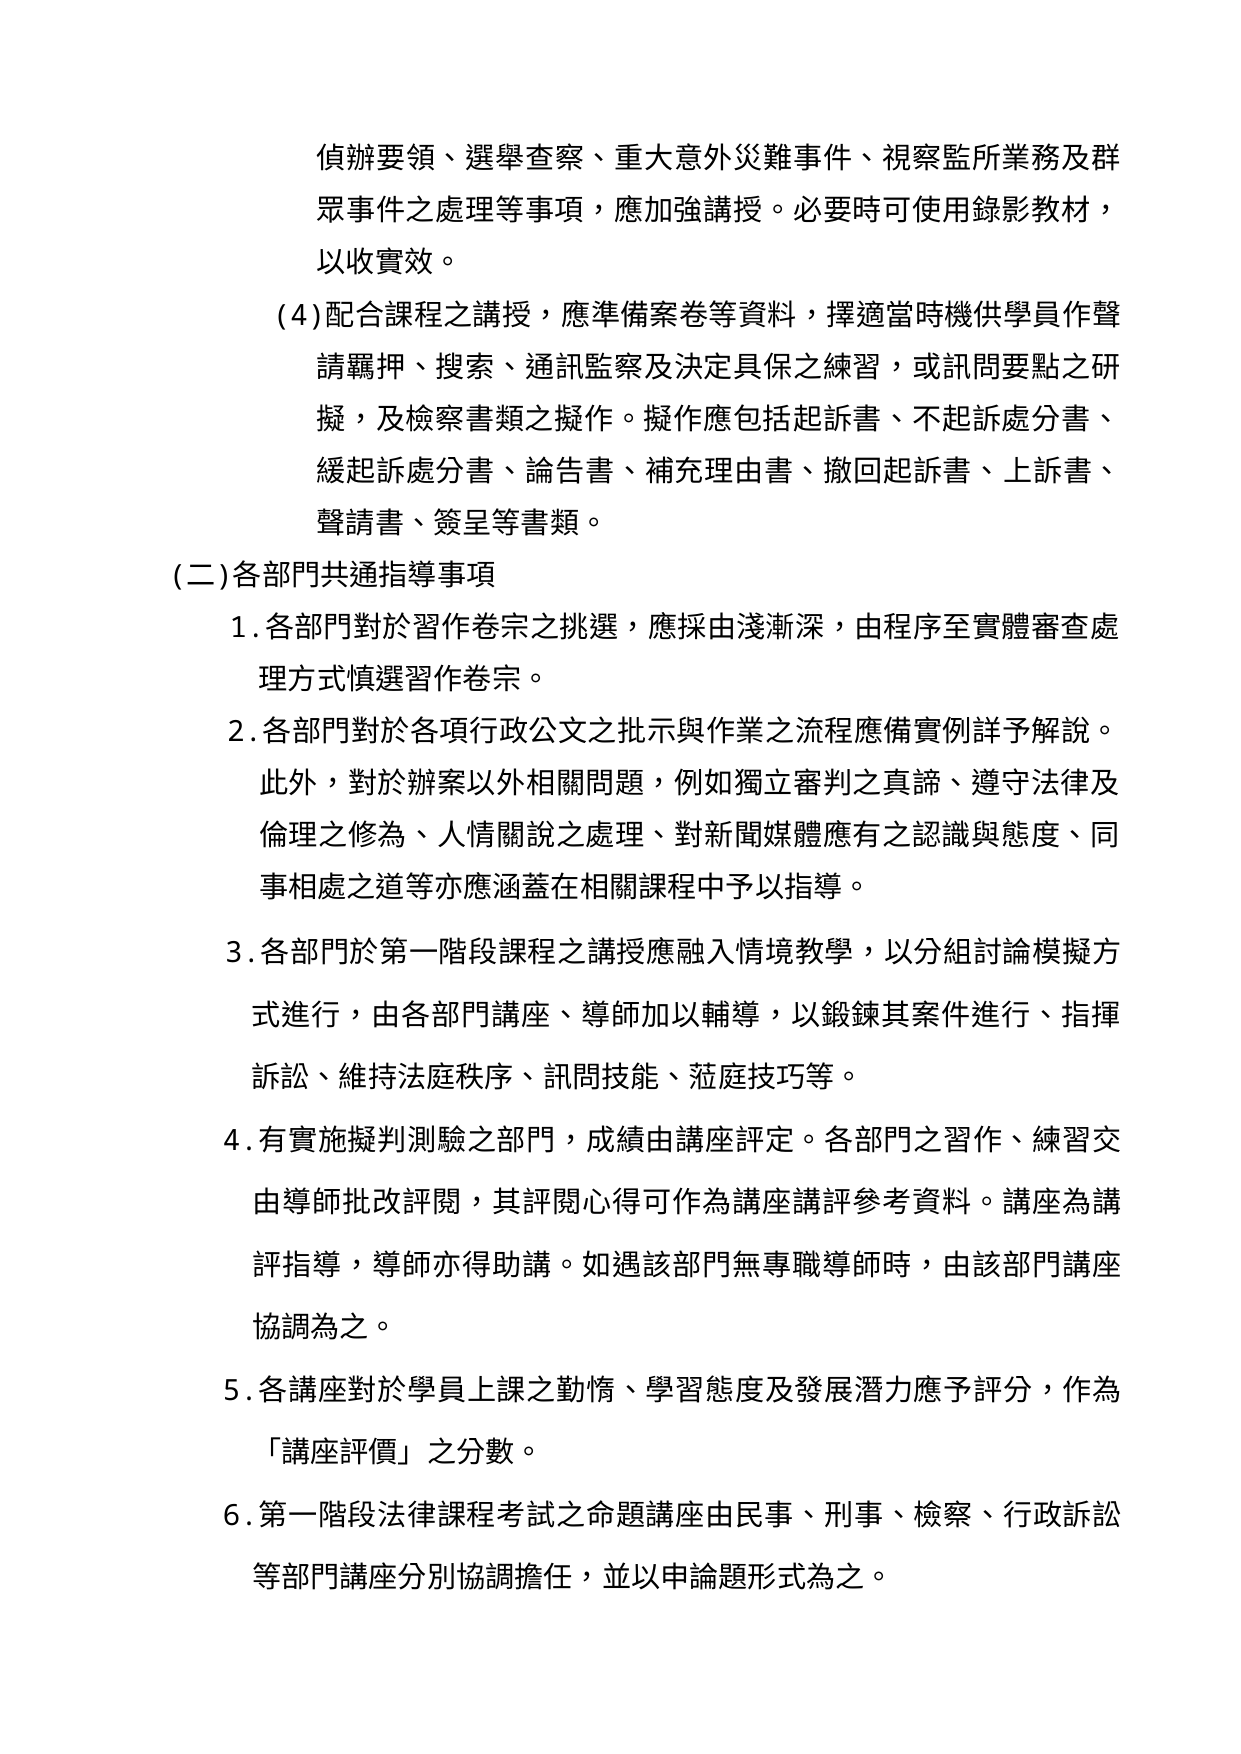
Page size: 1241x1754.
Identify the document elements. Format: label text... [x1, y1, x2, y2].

text 偵辦要領、選舉查察、重大意外災難事件、視察監所業務及群眾事件之處理等事項，應加強講授。必要時可使用錄影教材，以收實效。 [273, 127, 1122, 283]
text 3.各部門於第一階段課程之講授應融入情境教學，以分組討論模擬方式進行，由各部門講座、導師加以輔導，以鍛鍊其案件進行、指揮訴訟、維持法庭秩序、訊問技能、蒞庭技巧等。 [225, 908, 1122, 1096]
text 2.各部門對於各項行政公文之批示與作業之流程應備實例詳予解說。此外，對於辦案以外相關問題，例如獨立審判之真諦、遵守法律及倫理之修為、人情關說之處理、對新聞媒體應有之認識與態度、同事相處之道等亦應涵蓋在相關課程中予以指導。 [227, 700, 1122, 908]
text (4)配合課程之講授，應準備案卷等資料，擇適當時機供學員作聲請羈押、搜索、通訊監察及決定具保之練習，或訊問要點之研擬，及檢察書類之擬作。擬作應包括起訴書、不起訴處分書、緩起訴處分書、論告書、補充理由書、撤回起訴書、上訴書、聲請書、簽呈等書類。 [273, 283, 1122, 544]
text 1.各部門對於習作卷宗之挑選，應採由淺漸深，由程序至實體審查處理方式慎選習作卷宗。 [229, 596, 1122, 700]
text 5.各講座對於學員上課之勤惰、學習態度及發展潛力應予評分，作為「講座評價」之分數。 [223, 1346, 1122, 1471]
text (二)各部門共通指導事項 [168, 544, 1122, 596]
text 6.第一階段法律課程考試之命題講座由民事、刑事、檢察、行政訴訟等部門講座分別協調擔任，並以申論題形式為之。 [223, 1471, 1122, 1596]
text 4.有實施擬判測驗之部門，成績由講座評定。各部門之習作、練習交由導師批改評閱，其評閱心得可作為講座講評參考資料。講座為講評指導，導師亦得助講。如遇該部門無專職導師時，由該部門講座協調為之。 [223, 1096, 1122, 1346]
